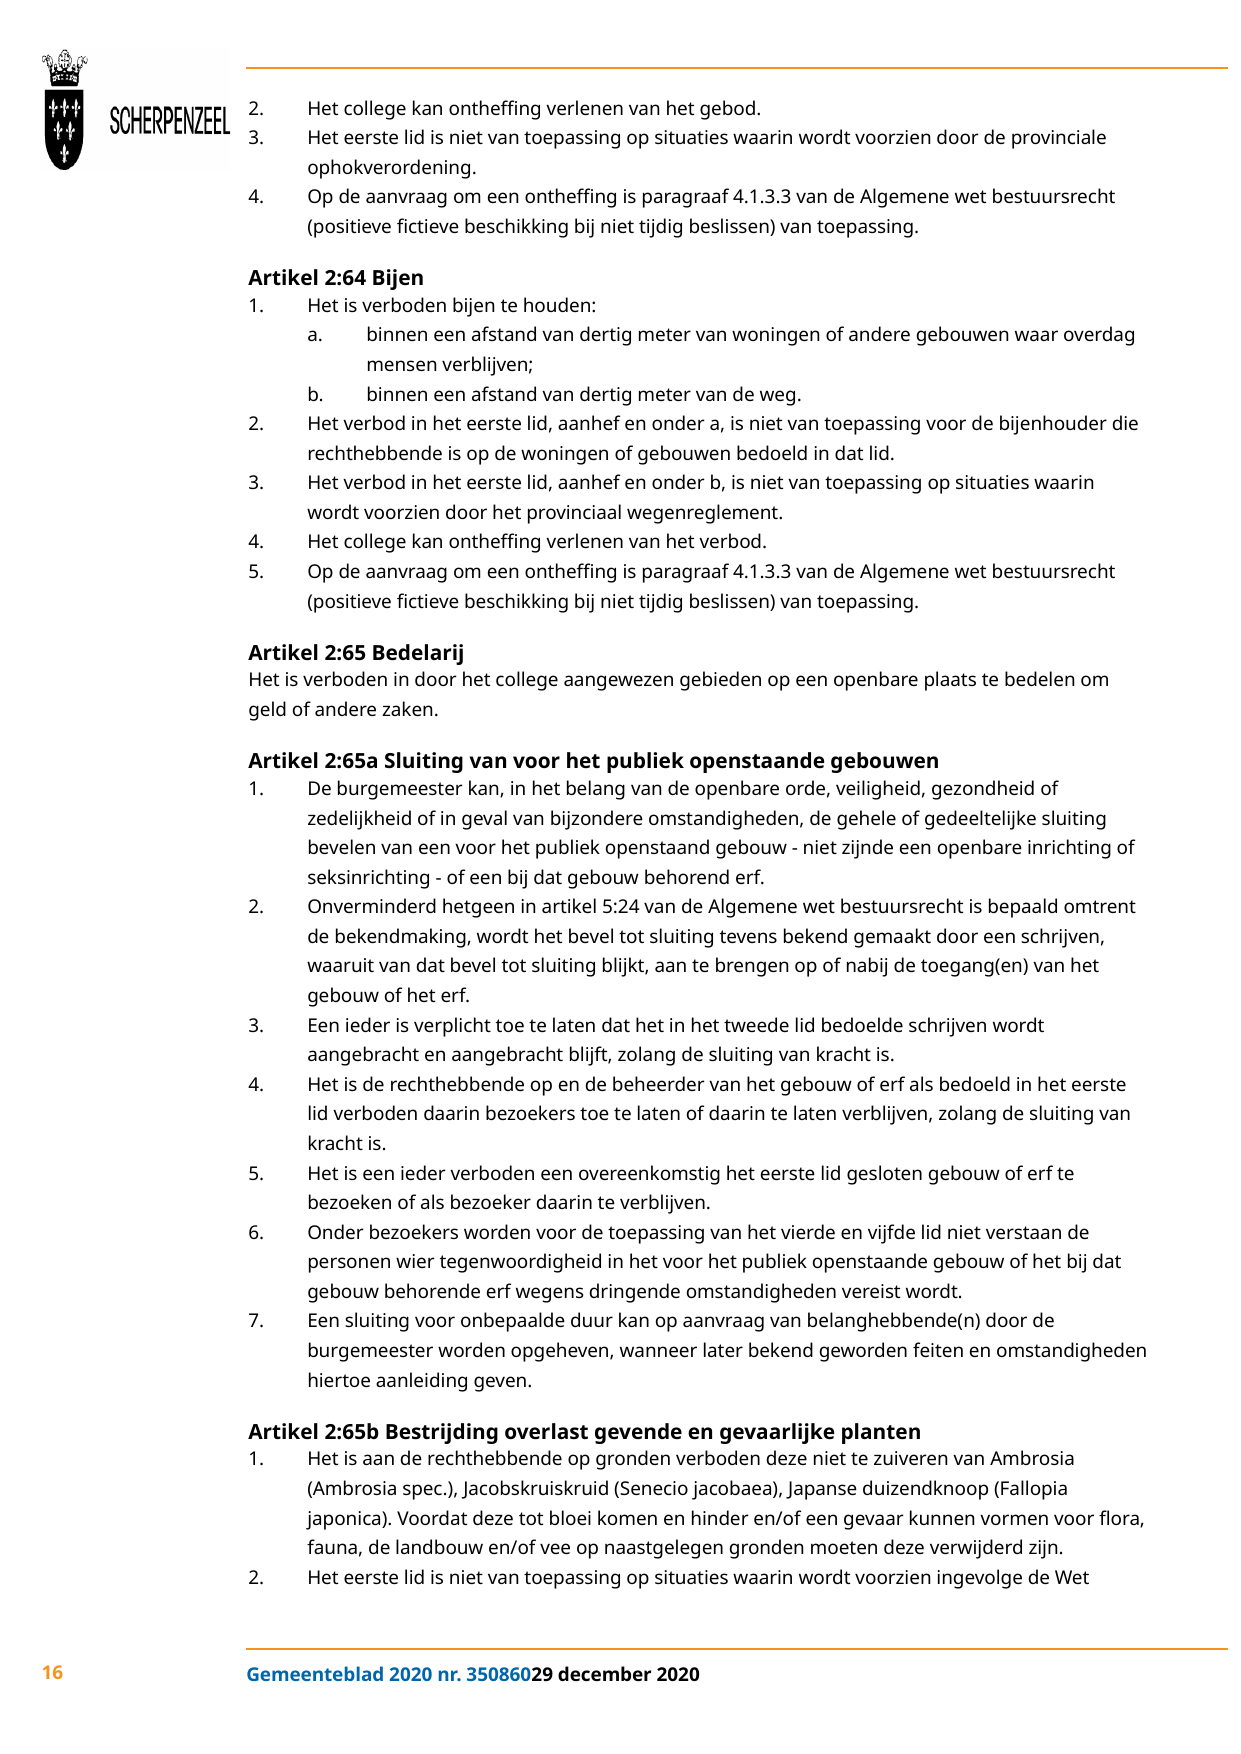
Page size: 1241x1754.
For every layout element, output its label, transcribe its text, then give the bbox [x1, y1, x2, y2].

list Het verbod in het eerste lid, aanhef en onder a, is niet van toepassing voor de bijenhouder die rechthebbende is op de woningen of gebouwen bedoeld in dat lid. [248, 410, 1152, 466]
list binnen een afstand van dertig meter van woningen of andere gebouwen waar overdag mensen verblijven; [307, 322, 1152, 377]
picture [41, 47, 231, 172]
list Op de aanvraag om een ontheffing is paragraaf 4.1.3.3 van de Algemene wet bestuursrecht (positieve fictieve beschikking bij niet tijdig beslissen) van toepassing. [248, 558, 1152, 613]
text Artikel 2:64 Bijen [248, 263, 1152, 292]
list Het is de rechthebbende op en de beheerder van het gebouw of erf als bedoeld in het eerste lid verboden daarin bezoekers toe te laten of daarin te laten verblijven, zolang de sluiting van kracht is. [248, 1071, 1152, 1156]
list Het college kan ontheffing verlenen van het gebod. [248, 95, 1152, 121]
text Het is verboden in door het college aangewezen gebieden op een openbare plaats te bedelen om geld of andere zaken. [248, 667, 1152, 722]
list Op de aanvraag om een ontheffing is paragraaf 4.1.3.3 van de Algemene wet bestuursrecht (positieve fictieve beschikking bij niet tijdig beslissen) van toepassing. [248, 183, 1152, 239]
list Het is aan de rechthebbende op gronden verboden deze niet te zuiveren van Ambrosia (Ambrosia spec.), Jacobskruiskruid (Senecio jacobaea), Japanse duizendknoop (Fallopia japonica). Voordat deze tot bloei komen en hinder en/of een gevaar kunnen vormen voor flora, fauna, de landbouw en/of vee op naastgelegen gronden moeten deze verwijderd zijn. [248, 1446, 1152, 1560]
text Artikel 2:65a Sluiting van voor het publiek openstaande gebouwen [248, 747, 1152, 775]
list De burgemeester kan, in het belang van de openbare orde, veiligheid, gezondheid of zedelijkheid of in geval van bijzondere omstandigheden, de gehele of gedeeltelijke sluiting bevelen van een voor het publiek openstaand gebouw - niet zijnde een openbare inrichting of seksinrichting - of een bij dat gebouw behorend erf. [248, 775, 1152, 889]
list binnen een afstand van dertig meter van de weg. [307, 381, 1152, 406]
text Artikel 2:65 Bedelarij [248, 638, 1152, 667]
list Het verbod in het eerste lid, aanhef en onder b, is niet van toepassing op situaties waarin wordt voorzien door het provinciaal wegenreglement. [248, 469, 1152, 525]
list Het is een ieder verboden een overeenkomstig het eerste lid gesloten gebouw of erf te bezoeken of als bezoeker daarin te verblijven. [248, 1160, 1152, 1215]
list Onder bezoekers worden voor de toepassing van het vierde en vijfde lid niet verstaan de personen wier tegenwoordigheid in het voor het publiek openstaande gebouw of het bij dat gebouw behorende erf wegens dringende omstandigheden vereist wordt. [248, 1219, 1152, 1304]
list Een sluiting voor onbepaalde duur kan op aanvraag van belanghebbende(n) door de burgemeester worden opgeheven, wanneer later bekend geworden feiten en omstandigheden hiertoe aanleiding geven. [248, 1308, 1152, 1392]
list Het college kan ontheffing verlenen van het verbod. [248, 529, 1152, 554]
list Het eerste lid is niet van toepassing op situaties waarin wordt voorzien ingevolge de Wet [248, 1564, 1152, 1590]
list Het eerste lid is niet van toepassing op situaties waarin wordt voorzien door de provinciale ophokverordening. [248, 124, 1152, 180]
text Artikel 2:65b Bestrijding overlast gevende en gevaarlijke planten [248, 1417, 1152, 1446]
list Onverminderd hetgeen in artikel 5:24 van de Algemene wet bestuursrecht is bepaald omtrent de bekendmaking, wordt het bevel tot sluiting tevens bekend gemaakt door een schrijven, waaruit van dat bevel tot sluiting blijkt, aan te brengen op of nabij de toegang(en) van het gebouw of het erf. [248, 893, 1152, 1008]
list Een ieder is verplicht toe te laten dat het in het tweede lid bedoelde schrijven wordt aangebracht en aangebracht blijft, zolang de sluiting van kracht is. [248, 1012, 1152, 1067]
list Het is verboden bijen te houden: [248, 292, 1152, 318]
